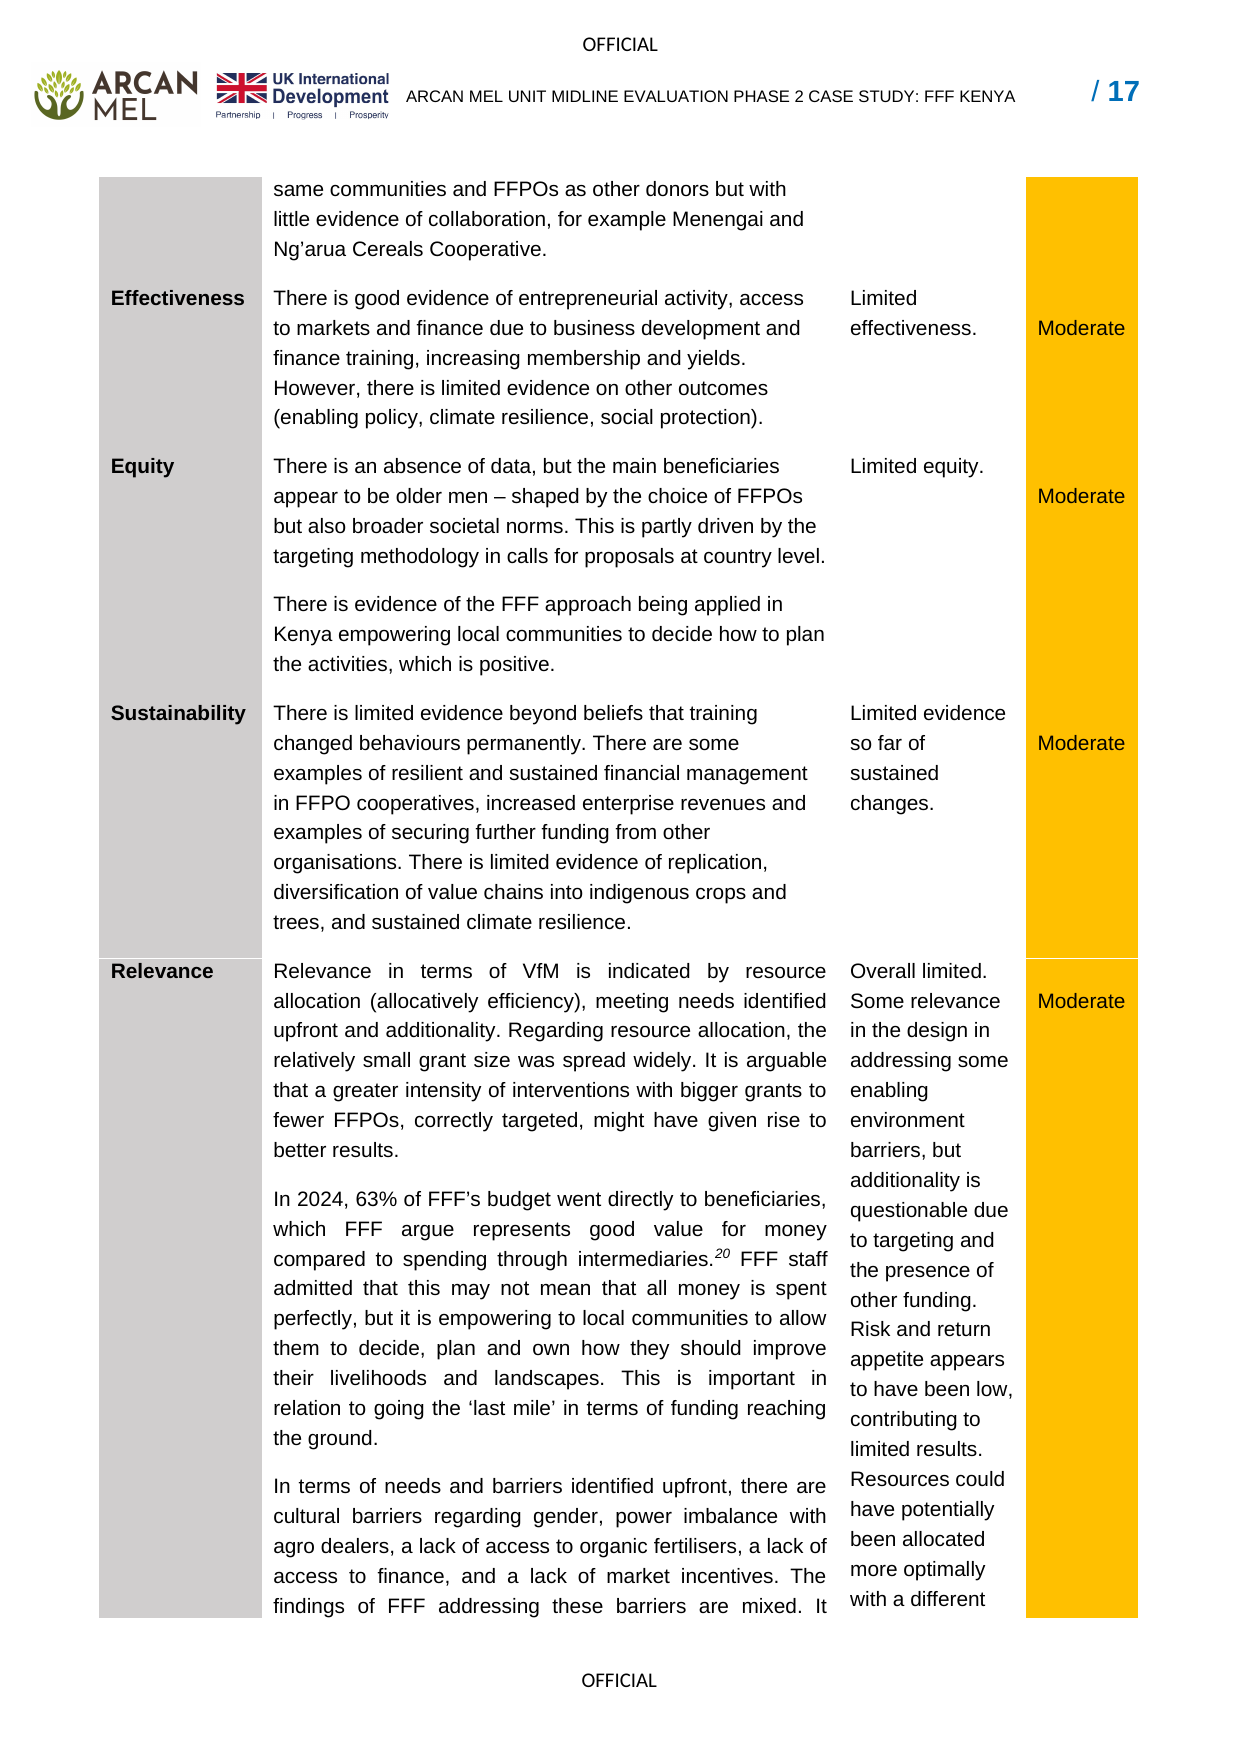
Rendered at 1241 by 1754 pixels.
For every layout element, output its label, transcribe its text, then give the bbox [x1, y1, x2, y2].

table_cell Relevance in terms of VfM is indicated by resource allocation (allocatively efficiency), meeting needs identified upfront and additionality. Regarding resource allocation, the relatively small grant size was spread widely. It is arguable that a greater intensity of interventions with bigger grants to fewer FFPOs, correctly targeted, might have given rise to better results. In 2024, 63% of FFF’s budget went directly to beneficiaries, which FFF argue represents good value for money compared to spending through intermediaries.20 FFF staff admitted that this may not mean that all money is spent perfectly, but it is empowering to local communities to allow them to decide, plan and own how they should improve their livelihoods and landscapes. This is important in relation to going the ‘last mile’ in terms of funding reaching the ground. In terms of needs and barriers identified upfront, there are cultural barriers regarding gender, power imbalance with agro dealers, a lack of access to organic fertilisers, a lack of access to finance, and a lack of market incentives. The findings of FFF addressing these barriers are mixed. It [262, 959, 839, 1618]
table_cell Limited effectiveness. [839, 286, 1026, 454]
table_cell Relevance [99, 959, 262, 1618]
table_cell Moderate [1026, 701, 1138, 958]
table_cell Effectiveness [99, 286, 262, 454]
table_cell [99, 177, 262, 286]
table_cell There is good evidence of entrepreneurial activity, access to markets and finance due to business development and finance training, increasing membership and yields. However, there is limited evidence on other outcomes (enabling policy, climate resilience, social protection). [262, 286, 839, 454]
table_cell Equity [99, 454, 262, 701]
table_cell Limited equity. [839, 454, 1026, 701]
table_cell same communities and FFPOs as other donors but with little evidence of collaboration, for example Menengai and Ng’arua Cereals Cooperative. [262, 177, 839, 286]
table_cell Moderate [1026, 959, 1138, 1618]
table_cell [839, 177, 1026, 286]
table_cell Moderate [1026, 454, 1138, 701]
table_cell There is an absence of data, but the main beneficiaries appear to be older men – shaped by the choice of FFPOs but also broader societal norms. This is partly driven by the targeting methodology in calls for proposals at country level. There is evidence of the FFF approach being applied in Kenya empowering local communities to decide how to plan the activities, which is positive. [262, 454, 839, 701]
table_cell Limited evidence so far of sustained changes. [839, 701, 1026, 958]
table_cell Sustainability [99, 701, 262, 958]
table_cell There is limited evidence beyond beliefs that training changed behaviours permanently. There are some examples of resilient and sustained financial management in FFPO cooperatives, increased enterprise revenues and examples of securing further funding from other organisations. There is limited evidence of replication, diversification of value chains into indigenous crops and trees, and sustained climate resilience. [262, 701, 839, 958]
table_cell [1026, 177, 1138, 286]
table_cell Moderate [1026, 286, 1138, 454]
table_cell Overall limited. Some relevance in the design in addressing some enabling environment barriers, but additionality is questionable due to targeting and the presence of other funding. Risk and return appetite appears to have been low, contributing to limited results. Resources could have potentially been allocated more optimally with a different [839, 959, 1026, 1618]
